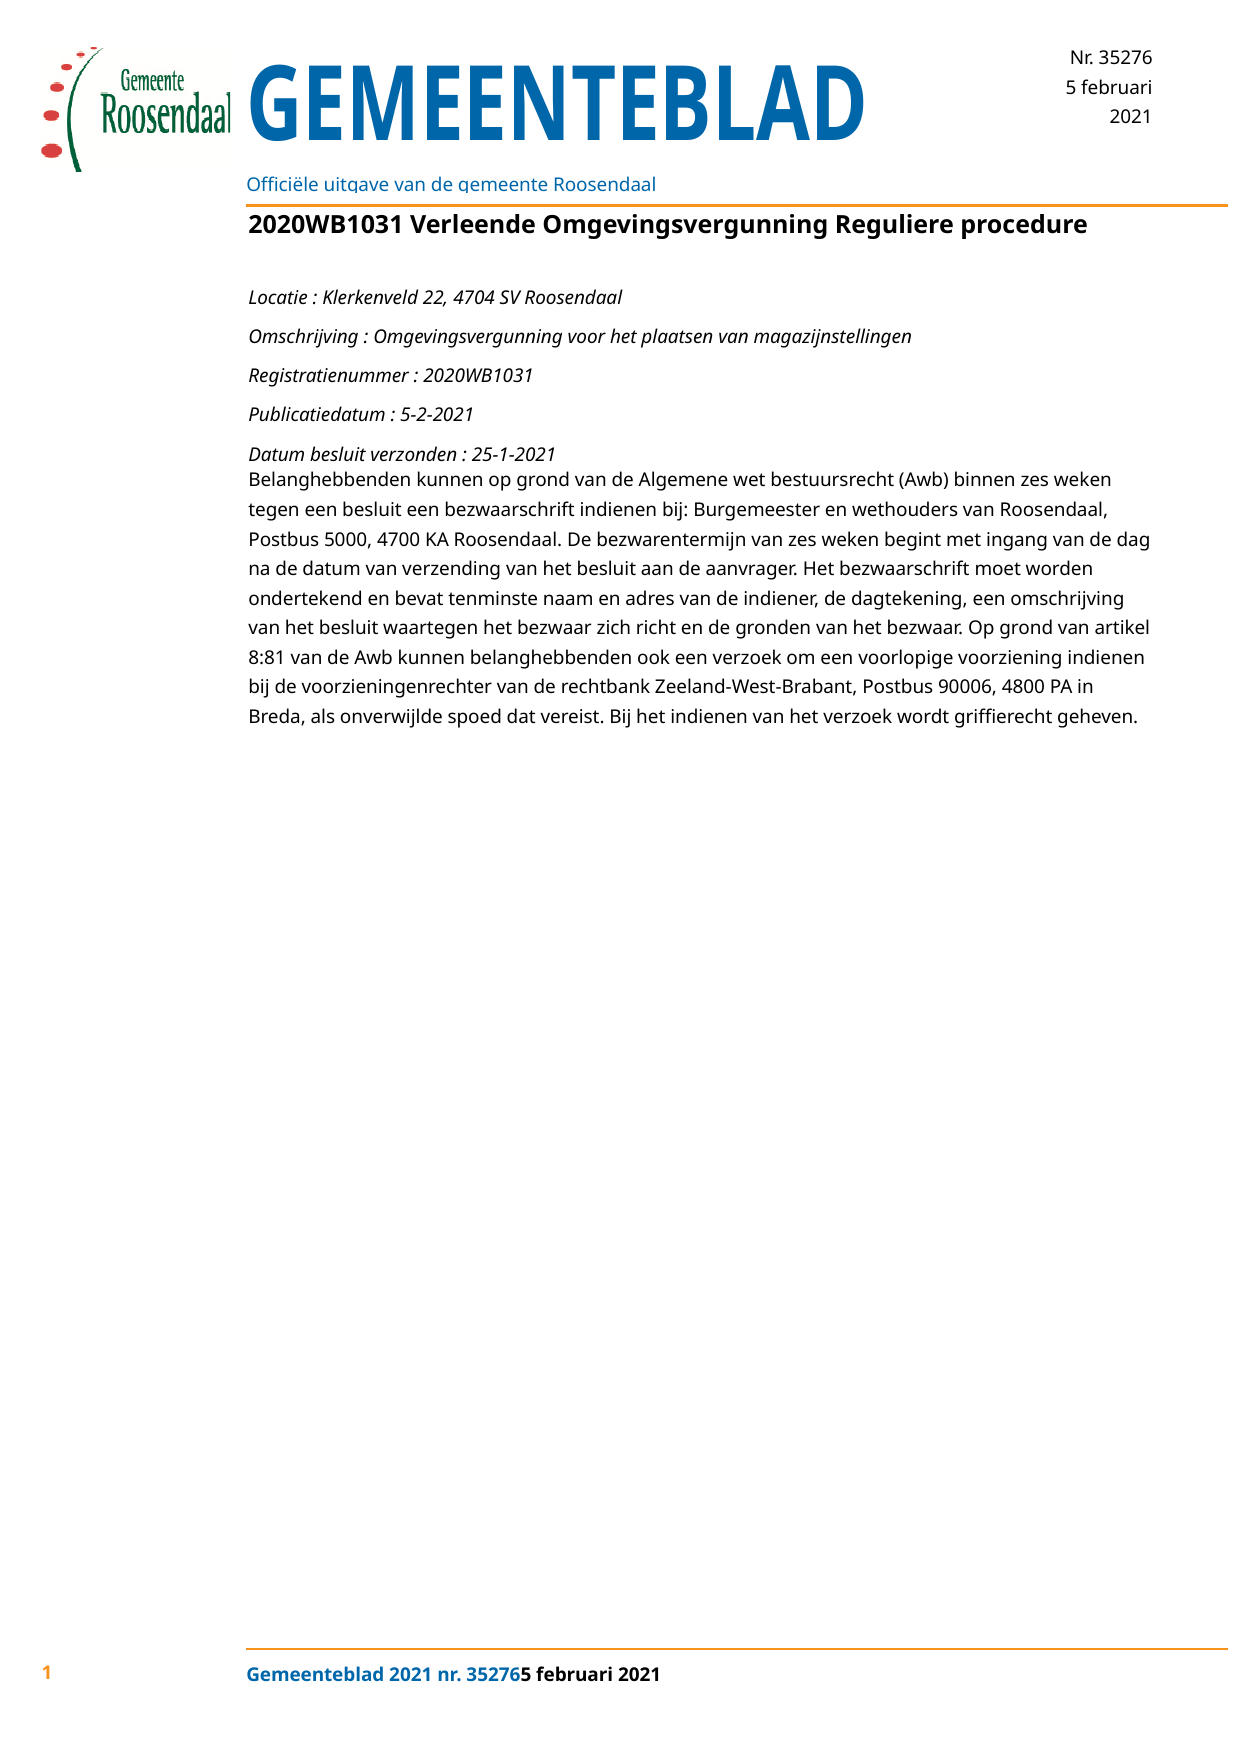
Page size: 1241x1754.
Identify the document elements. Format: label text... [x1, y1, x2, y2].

text Publicatiedatum : 5-2-2021 [248, 402, 1152, 427]
text 2020WB1031 Verleende Omgevingsvergunning Reguliere procedure [248, 207, 1152, 241]
text Registratienummer : 2020WB1031 [248, 362, 1152, 388]
text Belanghebbenden kunnen op grond van de Algemene wet bestuursrecht (Awb) binnen zes weken tegen een besluit een bezwaarschrift indienen bij: Burgemeester en wethouders van Roosendaal, Postbus 5000, 4700 KA Roosendaal. De bezwarentermijn van zes weken begint met ingang van de dag na de datum van verzending van het besluit aan de aanvrager. Het bezwaarschrift moet worden ondertekend en bevat tenminste naam en adres van de indiener, de dagtekening, een omschrijving van het besluit waartegen het bezwaar zich richt en de gronden van het bezwaar. Op grond van artikel 8:81 van de Awb kunnen belanghebbenden ook een verzoek om een voorlopige voorziening indienen bij de voorzieningenrechter van de rechtbank Zeeland-West-Brabant, Postbus 90006, 4800 PA in Breda, als onverwijlde spoed dat vereist. Bij het indienen van het verzoek wordt griffierecht geheven. [248, 467, 1152, 729]
picture [41, 47, 231, 172]
text Locatie : Klerkenveld 22, 4704 SV Roosendaal [248, 284, 1152, 309]
text Datum besluit verzonden : 25-1-2021 [248, 441, 1152, 467]
text Omschrijving : Omgevingsvergunning voor het plaatsen van magazijnstellingen [248, 323, 1152, 349]
